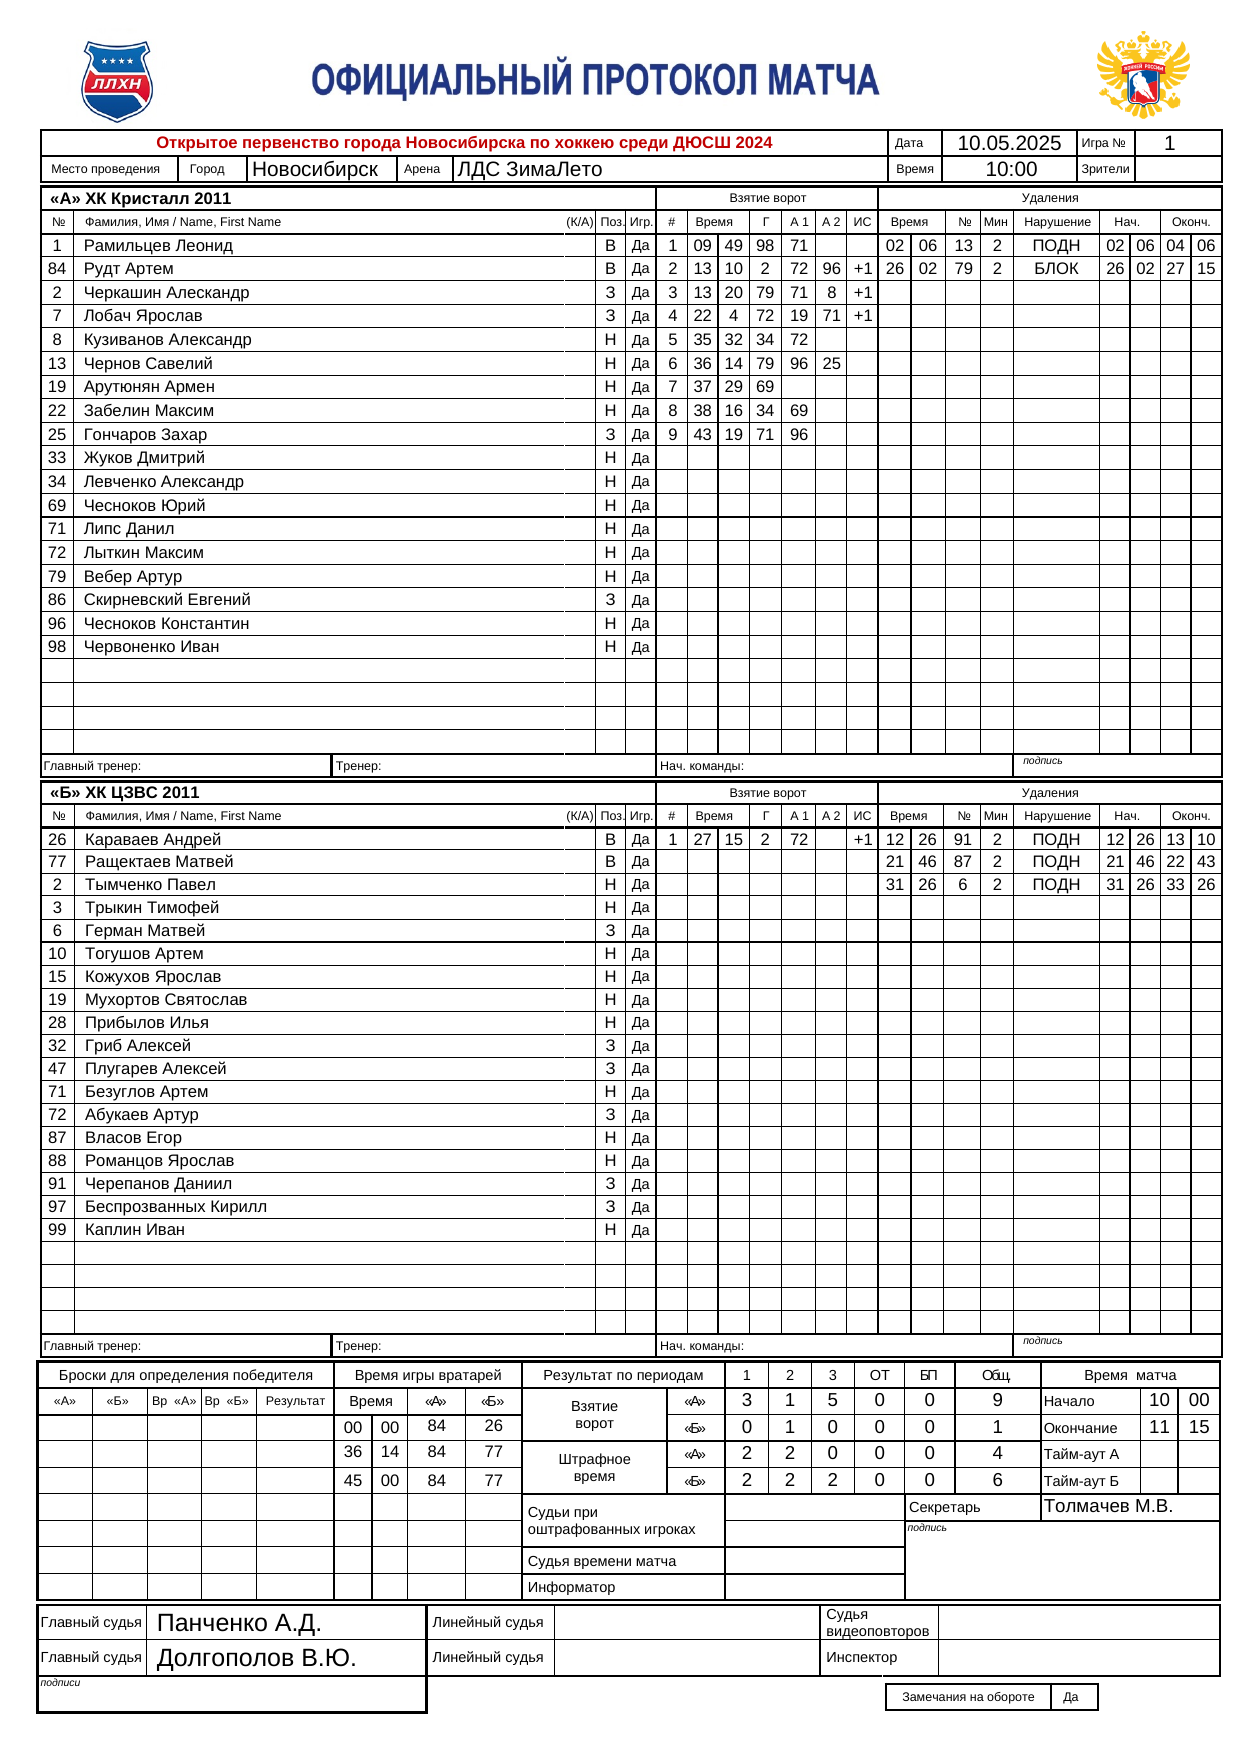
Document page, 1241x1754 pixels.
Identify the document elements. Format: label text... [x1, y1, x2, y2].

table_cell [816, 707, 846, 729]
table_cell [1161, 659, 1190, 682]
table_cell [879, 1173, 910, 1195]
table_cell [1100, 423, 1129, 445]
table_cell 88 [42, 1150, 74, 1172]
table_cell [750, 730, 781, 753]
table_cell «А» [408, 1389, 465, 1413]
table_cell [1192, 943, 1221, 964]
table_cell [981, 1242, 1013, 1264]
table_cell [688, 1219, 717, 1241]
table_cell [1192, 659, 1221, 682]
table_cell З [596, 423, 625, 445]
table_cell Да [626, 1081, 655, 1103]
table_cell «Б » [466, 1389, 521, 1413]
table_cell [657, 588, 687, 611]
picture [5, 28, 1197, 129]
table_cell [1161, 399, 1190, 422]
table_cell Фамилия, Имя / Name, First Name [75, 805, 565, 826]
table_cell [657, 1127, 687, 1149]
table_cell [1161, 305, 1190, 327]
table_cell [816, 850, 846, 872]
table_cell [879, 636, 910, 658]
table_cell 69 [782, 399, 815, 422]
table_cell [879, 565, 910, 587]
table_cell [1161, 1288, 1190, 1310]
table_cell [879, 494, 910, 516]
table_cell Да [626, 518, 655, 540]
table_cell 6 [42, 920, 74, 941]
table_cell [565, 920, 595, 941]
table_cell [202, 1494, 256, 1520]
table_cell [565, 850, 595, 872]
table_cell Чесноков Константин [74, 612, 564, 634]
table_cell [816, 1196, 846, 1218]
table_cell Н [596, 943, 625, 964]
table_cell 77 [42, 850, 74, 872]
table_header Замечания на обороте [887, 1685, 1050, 1709]
table_cell [1100, 1219, 1129, 1241]
table_header Удаления [879, 783, 1221, 803]
table_cell [688, 1127, 717, 1149]
table_cell [847, 920, 877, 941]
table_cell [847, 943, 877, 964]
table_cell 4 [719, 305, 749, 327]
table_cell [981, 1311, 1013, 1333]
table_cell [782, 1104, 815, 1126]
table_cell 37 [688, 376, 717, 398]
table_cell [565, 1012, 595, 1033]
table_cell Панченко А.Д. [147, 1606, 425, 1639]
table_cell Н [596, 989, 625, 1011]
table_cell [1179, 1441, 1219, 1467]
table_cell [1014, 1104, 1099, 1126]
table_cell 19 [42, 376, 73, 398]
table_cell [726, 1575, 904, 1599]
table_cell [39, 1547, 92, 1573]
table_cell [1100, 966, 1129, 987]
table_cell Мин [981, 805, 1013, 826]
table_cell 6 [944, 874, 980, 895]
table_cell [1014, 1150, 1099, 1172]
table_cell [335, 1494, 371, 1520]
table_cell З [596, 1058, 625, 1079]
table_cell [39, 1441, 92, 1467]
table_cell [688, 1288, 717, 1310]
table_cell Червоненко Иван [74, 636, 564, 658]
table_cell 0 [905, 1442, 954, 1467]
table_cell 8 [42, 328, 73, 351]
table_cell [816, 1173, 846, 1195]
table_cell [39, 1468, 92, 1493]
table_cell Н [596, 352, 625, 374]
table_cell [1014, 470, 1099, 493]
table_cell [981, 470, 1013, 493]
table_cell [1161, 1104, 1190, 1126]
table_cell [1192, 518, 1221, 540]
table_cell 0 [855, 1468, 904, 1493]
table_cell [981, 1104, 1013, 1126]
table_cell [202, 1547, 256, 1573]
table_cell Инспектор [821, 1640, 938, 1675]
table_cell [912, 305, 945, 327]
table_cell Мухортов Святослав [75, 989, 564, 1011]
table_header Время игры вратарей [335, 1363, 521, 1387]
table_cell [847, 989, 877, 1011]
table_cell Да [626, 1219, 655, 1241]
table_cell [1131, 565, 1160, 587]
table_cell [879, 1265, 910, 1287]
table_cell [981, 565, 1013, 587]
table_cell 46 [912, 850, 943, 872]
table_cell [657, 1265, 687, 1287]
table_cell 32 [42, 1035, 74, 1057]
table_cell [981, 305, 1013, 327]
table_cell [912, 1127, 943, 1149]
table_cell [1192, 1242, 1221, 1264]
table_cell [912, 730, 945, 753]
table_cell [565, 612, 595, 634]
table_cell Главный тренер: [42, 755, 330, 776]
table_cell Н [596, 399, 625, 422]
table_cell [1014, 588, 1099, 611]
table_cell [657, 1035, 687, 1057]
table_cell [879, 1196, 910, 1218]
table_header Дата [889, 131, 941, 155]
table_cell 25 [816, 352, 846, 374]
table_cell [1131, 1127, 1160, 1149]
table_cell 11 [1141, 1415, 1177, 1440]
table_cell 2 [42, 874, 74, 895]
table_cell [93, 1416, 147, 1440]
table_cell 2 [981, 235, 1013, 256]
table_cell Да [626, 1058, 655, 1079]
table_cell [93, 1441, 147, 1467]
table_cell Лобач Ярослав [74, 305, 564, 327]
table_cell [565, 376, 595, 398]
table_cell [912, 1104, 943, 1126]
table_cell Да [626, 1104, 655, 1126]
table_cell [1014, 281, 1099, 303]
table_cell [1192, 1196, 1221, 1218]
table_cell [148, 1494, 201, 1520]
table_cell 00 [335, 1416, 371, 1440]
table_cell [1014, 920, 1099, 941]
table_cell Да [626, 257, 655, 280]
table_cell [1192, 896, 1221, 918]
table_cell ИС [847, 211, 877, 233]
table_cell [944, 1035, 980, 1057]
table_cell [847, 588, 877, 611]
table_cell З [596, 920, 625, 941]
table_cell «Б» [668, 1468, 724, 1493]
table_cell Н [596, 896, 625, 918]
table_cell [688, 518, 717, 540]
table_cell [1014, 423, 1099, 445]
table_cell [565, 1081, 595, 1103]
table_cell 10 [42, 943, 74, 964]
table_cell [912, 1311, 943, 1333]
table_cell [1131, 1150, 1160, 1172]
table_cell [750, 707, 781, 729]
table_cell 84 [408, 1416, 465, 1440]
table_cell [816, 683, 846, 706]
table_cell 13 [688, 281, 717, 303]
table_cell [1161, 446, 1190, 469]
table_cell [847, 1012, 877, 1033]
table_cell [688, 989, 717, 1011]
table_cell [879, 943, 910, 964]
table_cell [257, 1547, 333, 1573]
table_cell Г [750, 805, 781, 826]
table_cell 15 [42, 966, 74, 987]
table_cell Да [626, 920, 655, 941]
table_cell Нач. команды: [657, 755, 1012, 776]
table_cell [565, 659, 595, 682]
table_cell [657, 1058, 687, 1079]
table_cell Нач. команды: [657, 1335, 1012, 1356]
table_cell [688, 541, 717, 564]
table_cell 98 [750, 235, 781, 256]
table_cell [912, 399, 945, 422]
table_cell [1100, 612, 1129, 634]
table_cell [688, 1196, 717, 1218]
table_cell [335, 1521, 371, 1546]
table_cell [428, 1677, 882, 1711]
table_cell [912, 896, 943, 918]
table_cell 22 [42, 399, 73, 422]
table_cell [946, 446, 980, 469]
table_cell Да [626, 1196, 655, 1218]
table_cell [1100, 352, 1129, 374]
table_cell [750, 494, 781, 516]
table_cell ПОДН [1014, 829, 1099, 849]
table_cell [879, 1058, 910, 1079]
table_cell 10:00 [943, 157, 1076, 181]
table_cell Главный судья [39, 1606, 146, 1639]
table_cell [1014, 352, 1099, 374]
table_cell 2 [981, 257, 1013, 280]
table_cell 2 [981, 829, 1013, 849]
table_cell [750, 896, 781, 918]
table_cell [981, 636, 1013, 658]
table_cell [946, 707, 980, 729]
table_cell [626, 1311, 655, 1333]
table_cell Да [626, 328, 655, 351]
table_cell 0 [812, 1415, 854, 1440]
table_cell З [596, 1196, 625, 1218]
table_cell [782, 1265, 815, 1287]
table_cell [847, 896, 877, 918]
table_cell Власов Егор [75, 1127, 564, 1149]
table_cell 31 [879, 874, 910, 895]
table_cell Чернов Савелий [74, 352, 564, 374]
table_cell 97 [42, 1196, 74, 1218]
table_cell [847, 494, 877, 516]
table_cell 4 [956, 1442, 1040, 1467]
table_cell [39, 1521, 92, 1546]
table_cell 15 [719, 829, 749, 849]
table_cell 96 [782, 352, 815, 374]
table_cell Игр. [626, 805, 655, 826]
table_cell 98 [42, 636, 73, 658]
table_cell [1131, 352, 1160, 374]
table_cell [847, 446, 877, 469]
table_cell 79 [42, 565, 73, 587]
table_cell [847, 518, 877, 540]
table_cell [1161, 588, 1190, 611]
table_cell [1100, 1288, 1129, 1310]
table_cell [847, 636, 877, 658]
table_cell 20 [719, 281, 749, 303]
table_cell [847, 612, 877, 634]
table_cell [782, 920, 815, 941]
table_cell [816, 943, 846, 964]
table_cell [42, 707, 73, 729]
table_cell [657, 874, 687, 895]
table_cell Н [596, 328, 625, 351]
table_cell [75, 1265, 564, 1287]
table_cell Город [179, 157, 246, 181]
table_cell [782, 636, 815, 658]
table_cell [719, 612, 749, 634]
table_cell [1131, 966, 1160, 987]
table_cell [912, 659, 945, 682]
table_cell [750, 518, 781, 540]
table_cell [981, 966, 1013, 987]
table_cell [1161, 989, 1190, 1011]
table_cell [912, 966, 943, 987]
table_cell [1192, 446, 1221, 469]
table_cell 84 [408, 1441, 465, 1467]
table_cell [1014, 1242, 1099, 1264]
table_cell [981, 659, 1013, 682]
table_cell З [596, 305, 625, 327]
table_cell [782, 541, 815, 564]
table_cell 7 [42, 305, 73, 327]
table_cell Да [626, 235, 655, 256]
table_cell [1100, 1081, 1129, 1103]
table_cell [688, 707, 717, 729]
table_header Открытое первенство города Новосибирска по хоккею среди ДЮСШ 2024 [42, 131, 887, 155]
table_cell [148, 1468, 201, 1493]
table_cell Тымченко Павел [75, 874, 564, 895]
table_cell 02 [1131, 257, 1160, 280]
table_cell [39, 1494, 92, 1520]
table_cell 9 [956, 1389, 1040, 1413]
table_cell Н [596, 1219, 625, 1241]
table_cell Н [596, 636, 625, 658]
table_cell [565, 423, 595, 445]
table_cell Результат [257, 1389, 333, 1413]
table_cell Да [626, 494, 655, 516]
table_cell «А» [668, 1389, 724, 1413]
table_cell [1100, 1127, 1129, 1149]
table_cell Взятие ворот [523, 1389, 666, 1440]
table_cell 15 [1179, 1415, 1219, 1440]
table_cell [782, 376, 815, 398]
table_cell [1131, 588, 1160, 611]
table_cell [1014, 989, 1099, 1011]
table_cell [1014, 541, 1099, 564]
table_cell [1100, 1173, 1129, 1195]
table_cell [912, 636, 945, 658]
table_cell [816, 541, 846, 564]
table_cell [883, 1677, 1220, 1681]
table_cell 10 [1192, 829, 1221, 849]
table_cell [981, 541, 1013, 564]
table_cell [565, 446, 595, 469]
table_cell 72 [782, 328, 815, 351]
table_cell [688, 612, 717, 634]
table_cell [981, 896, 1013, 918]
table_cell [688, 874, 717, 895]
table_cell 45 [335, 1468, 371, 1493]
table_cell [1192, 920, 1221, 941]
table_cell [879, 1311, 910, 1333]
table_cell [688, 494, 717, 516]
table_cell [1100, 399, 1129, 422]
table_cell [782, 588, 815, 611]
table_cell [408, 1547, 465, 1573]
table_cell [1100, 446, 1129, 469]
table_cell [1161, 1196, 1190, 1218]
table_cell [596, 1242, 625, 1264]
table_cell [944, 1150, 980, 1172]
table_cell [1099, 1682, 1220, 1711]
table_cell [1192, 707, 1221, 729]
table_cell [750, 966, 781, 987]
table_cell [688, 1311, 717, 1333]
table_cell [1131, 636, 1160, 658]
table_cell [981, 1265, 1013, 1287]
table_cell [912, 1081, 943, 1103]
table_cell [1141, 1441, 1177, 1467]
table_cell Да [626, 943, 655, 964]
table_cell [1161, 966, 1190, 987]
table_cell [879, 1242, 910, 1264]
table_cell Тренер: [333, 755, 655, 776]
table_cell [750, 1196, 781, 1218]
table_cell [657, 920, 687, 941]
table_cell [719, 1058, 749, 1079]
table_cell [750, 920, 781, 941]
table_cell 02 [879, 235, 910, 256]
table_cell [657, 1196, 687, 1218]
table_cell 7 [657, 376, 687, 398]
table_cell [93, 1494, 147, 1520]
table_cell Главный судья [39, 1640, 146, 1675]
table_cell [1131, 1058, 1160, 1079]
table_cell [912, 707, 945, 729]
table_cell [1131, 1173, 1160, 1195]
table_cell [1192, 588, 1221, 611]
table_cell 06 [1131, 235, 1160, 256]
table_cell [847, 683, 877, 706]
table_cell [816, 376, 846, 398]
table_cell [1100, 588, 1129, 611]
table_cell [981, 446, 1013, 469]
table_header Броски для определения победителя [39, 1363, 333, 1387]
table_cell Рамильцев Леонид [74, 235, 564, 256]
table_cell 2 [981, 850, 1013, 872]
table_cell Герман Матвей [75, 920, 564, 941]
table_cell 0 [855, 1415, 904, 1440]
table_cell Вр «Б» [202, 1389, 256, 1413]
table_cell ПОДН [1014, 874, 1099, 895]
table_cell [565, 989, 595, 1011]
table_cell [1141, 1468, 1177, 1493]
table_cell [1131, 989, 1160, 1011]
table_cell ПОДН [1014, 850, 1099, 872]
table_cell 27 [688, 829, 717, 849]
table_cell Да [626, 565, 655, 587]
table_cell [750, 1012, 781, 1033]
table_header 1 [726, 1363, 768, 1387]
table_cell Судья времени матча [523, 1548, 724, 1573]
table_cell 10 [1141, 1389, 1177, 1413]
table_cell [74, 659, 564, 682]
table_cell 72 [782, 257, 815, 280]
table_cell А 2 [816, 805, 846, 826]
table_cell Судья видеоповторов [821, 1606, 938, 1639]
table_cell [750, 588, 781, 611]
table_cell [1100, 636, 1129, 658]
table_cell 26 [912, 829, 943, 849]
table_cell [816, 989, 846, 1011]
table_cell З [596, 281, 625, 303]
table_cell [1014, 376, 1099, 398]
table_cell [912, 1196, 943, 1218]
table_cell [657, 850, 687, 872]
table_cell Романцов Ярослав [75, 1150, 564, 1172]
table_cell [750, 1127, 781, 1149]
table_cell [879, 376, 910, 398]
table_cell [1192, 683, 1221, 706]
table_cell [879, 541, 910, 564]
table_cell [944, 1058, 980, 1079]
table_cell 09 [688, 235, 717, 256]
table_cell Да [626, 352, 655, 374]
table_cell [847, 1173, 877, 1195]
table_cell [1192, 352, 1221, 374]
table_cell З [596, 1173, 625, 1195]
table_cell [879, 588, 910, 611]
table_cell 2 [812, 1468, 854, 1493]
table_cell [847, 399, 877, 422]
table_cell Нарушение [1014, 211, 1099, 233]
table_cell [466, 1494, 521, 1520]
table_cell Время [335, 1389, 407, 1413]
table_cell [847, 565, 877, 587]
table_cell А 2 [816, 211, 846, 233]
table_cell [1100, 494, 1129, 516]
table_cell 3 [42, 896, 74, 918]
table_cell [1100, 1150, 1129, 1172]
table_cell 2 [42, 281, 73, 303]
table_cell [847, 1058, 877, 1079]
table_cell [74, 683, 564, 706]
table_cell [688, 896, 717, 918]
table_cell 69 [750, 376, 781, 398]
table_cell [719, 565, 749, 587]
table_cell +1 [847, 257, 877, 280]
table_cell [750, 989, 781, 1011]
table_header Удаления [879, 188, 1221, 209]
table_cell Нач. [1100, 805, 1160, 826]
table_cell [912, 920, 943, 941]
table_cell 0 [905, 1468, 954, 1493]
table_cell Игр. [626, 211, 655, 233]
table_cell [912, 1012, 943, 1033]
table_cell [782, 470, 815, 493]
table_cell Гончаров Захар [74, 423, 564, 445]
table_cell [847, 376, 877, 398]
table_cell [1014, 659, 1099, 682]
table_cell +1 [847, 281, 877, 303]
table_cell [847, 874, 877, 895]
table_cell Н [596, 541, 625, 564]
table_cell [719, 1311, 749, 1333]
table_cell [1131, 1288, 1160, 1310]
table_cell [816, 1012, 846, 1033]
table_cell [42, 1265, 74, 1287]
table_cell [93, 1574, 147, 1599]
table_cell Левченко Александр [74, 470, 564, 493]
table_cell [657, 1219, 687, 1241]
table_cell [688, 1058, 717, 1079]
table_cell [1014, 446, 1099, 469]
table_cell [719, 446, 749, 469]
table_cell [719, 730, 749, 753]
table_cell 26 [879, 257, 910, 280]
table_cell [657, 966, 687, 987]
table_cell [912, 1058, 943, 1079]
table_cell 26 [1192, 874, 1221, 895]
table_cell Черепанов Даниил [75, 1173, 564, 1195]
table_cell Время [879, 211, 945, 233]
table_cell [981, 1012, 1013, 1033]
table_cell [847, 352, 877, 374]
table_cell (К/А) [565, 805, 595, 826]
table_cell [626, 1242, 655, 1264]
table_cell [657, 896, 687, 918]
table_cell [816, 659, 846, 682]
table_cell [912, 1035, 943, 1057]
table_cell [879, 518, 910, 540]
table_cell [1100, 1012, 1129, 1033]
table_cell 34 [750, 328, 781, 351]
table_cell 71 [42, 518, 73, 540]
table_cell [75, 1311, 564, 1333]
table_cell [1014, 683, 1099, 706]
table_cell [816, 1242, 846, 1264]
table_cell [1192, 565, 1221, 587]
table_cell [1014, 636, 1099, 658]
table_cell [257, 1521, 333, 1546]
table_cell [565, 636, 595, 658]
table_cell [750, 636, 781, 658]
table_cell [816, 565, 846, 587]
table_cell [912, 1242, 943, 1264]
table_cell [816, 1104, 846, 1126]
table_cell [1100, 920, 1129, 941]
table_cell Да [626, 896, 655, 918]
table_cell [1131, 943, 1160, 964]
table_cell 33 [1161, 874, 1190, 895]
table_cell [1014, 494, 1099, 516]
table_cell [1014, 612, 1099, 634]
table_cell № [42, 211, 73, 233]
table_cell Главный тренер: [42, 1335, 330, 1356]
table_cell [816, 235, 846, 256]
table_cell [944, 1081, 980, 1103]
table_cell [657, 1104, 687, 1126]
table_cell [750, 1311, 781, 1333]
table_cell [719, 518, 749, 540]
table_cell [1014, 328, 1099, 351]
table_cell [42, 1311, 74, 1333]
table_cell [939, 1606, 1219, 1639]
table_cell [657, 1288, 687, 1310]
table_cell [879, 683, 910, 706]
table_cell «Б» [668, 1415, 724, 1440]
table_cell 71 [782, 235, 815, 256]
table_cell [719, 1104, 749, 1126]
table_cell [816, 1058, 846, 1079]
table_cell [565, 1035, 595, 1057]
table_cell [148, 1416, 201, 1440]
table_cell 47 [42, 1058, 74, 1079]
table_cell [657, 730, 687, 753]
table_cell Да [626, 989, 655, 1011]
table_cell [750, 470, 781, 493]
table_cell Г [750, 211, 781, 233]
table_cell [1131, 1265, 1160, 1287]
table_cell [1131, 730, 1160, 753]
table_cell [946, 470, 980, 493]
table_cell [816, 966, 846, 987]
table_cell [879, 1035, 910, 1057]
table_cell Да [626, 874, 655, 895]
table_cell [1100, 328, 1129, 351]
table_cell [626, 707, 655, 729]
table_cell 26 [1100, 257, 1129, 280]
table_cell [912, 989, 943, 1011]
table_cell [912, 612, 945, 634]
table_cell [782, 1127, 815, 1149]
table_cell [1131, 494, 1160, 516]
table_cell [688, 1265, 717, 1287]
table_cell +1 [847, 829, 877, 849]
table_cell [1192, 1219, 1221, 1241]
table_cell [1161, 1311, 1190, 1333]
table_cell [816, 328, 846, 351]
table_cell 12 [879, 829, 910, 849]
table_cell 19 [782, 305, 815, 327]
table_cell [939, 1640, 1219, 1675]
table_cell [782, 730, 815, 753]
table_cell подписи [39, 1677, 425, 1711]
table_cell [75, 1288, 564, 1310]
table_cell Линейный судья [428, 1606, 554, 1639]
table_cell [1014, 305, 1099, 327]
table_cell Безуглов Артем [75, 1081, 564, 1103]
table_cell [944, 1265, 980, 1287]
table_cell 1 [42, 235, 73, 256]
table_cell № [42, 805, 74, 826]
table_cell Нарушение [1014, 805, 1099, 826]
table_cell [74, 730, 564, 753]
table_cell [726, 1548, 904, 1573]
table_cell 00 [373, 1468, 407, 1493]
table_cell 16 [719, 399, 749, 422]
table_cell [912, 494, 945, 516]
table_cell [847, 1081, 877, 1103]
table_cell Н [596, 612, 625, 634]
table_cell [879, 1081, 910, 1103]
table_cell Кузиванов Александр [74, 328, 564, 351]
table_cell [688, 446, 717, 469]
table_cell З [596, 1104, 625, 1126]
table_cell 06 [912, 235, 945, 256]
table_cell [565, 305, 595, 327]
table_cell Да [626, 470, 655, 493]
table_cell [981, 588, 1013, 611]
table_cell [1131, 423, 1160, 445]
table_cell [335, 1574, 371, 1599]
table_cell [879, 612, 910, 634]
table_cell [596, 1288, 625, 1310]
table_cell [408, 1521, 465, 1546]
table_cell [912, 943, 943, 964]
table_cell 33 [42, 446, 73, 469]
table_cell ИС [847, 805, 877, 826]
table_cell [946, 423, 980, 445]
table_cell [555, 1606, 819, 1639]
table_cell [847, 1311, 877, 1333]
table_cell [1014, 1173, 1099, 1195]
table_cell [816, 829, 846, 849]
table_cell [1100, 1311, 1129, 1333]
table_cell [981, 1288, 1013, 1310]
table_cell [1131, 470, 1160, 493]
table_cell [1131, 1196, 1160, 1218]
table_cell [1131, 305, 1160, 327]
table_cell [981, 1127, 1013, 1149]
table_cell 9 [657, 423, 687, 445]
table_cell [1100, 1242, 1129, 1264]
table_cell [750, 1150, 781, 1172]
table_cell [879, 1150, 910, 1172]
table_cell [565, 1173, 595, 1195]
table_cell [912, 446, 945, 469]
table_cell [565, 1265, 595, 1287]
table_cell [816, 896, 846, 918]
table_cell [847, 1265, 877, 1287]
table_cell [1014, 565, 1099, 587]
table_cell Да [626, 588, 655, 611]
table_cell [782, 659, 815, 682]
table_cell [719, 1196, 749, 1218]
table_cell [1192, 1035, 1221, 1057]
table_cell [1014, 730, 1099, 753]
table_cell [657, 565, 687, 587]
table_cell [816, 612, 846, 634]
table_cell 00 [373, 1416, 407, 1440]
table_cell [565, 1127, 595, 1149]
table_cell [1192, 1265, 1221, 1287]
table_cell [202, 1521, 256, 1546]
table_cell «А» [39, 1389, 92, 1413]
table_cell [1192, 281, 1221, 303]
table_cell 14 [373, 1441, 407, 1467]
table_cell [782, 1196, 815, 1218]
table_cell 77 [466, 1441, 521, 1467]
table_cell [816, 874, 846, 895]
table_cell [750, 659, 781, 682]
table_cell 6 [956, 1468, 1040, 1493]
table_cell [688, 943, 717, 964]
table_cell 96 [816, 257, 846, 280]
table_cell [944, 1173, 980, 1195]
table_cell [565, 494, 595, 516]
table_cell Н [596, 376, 625, 398]
table_cell Н [596, 874, 625, 895]
table_cell [782, 1219, 815, 1241]
table_cell [657, 612, 687, 634]
table_cell 87 [944, 850, 980, 872]
table_cell [596, 659, 625, 682]
table_cell 77 [466, 1468, 521, 1493]
table_cell [912, 1288, 943, 1310]
table_cell [944, 989, 980, 1011]
table_cell [202, 1468, 256, 1493]
table_cell [847, 470, 877, 493]
table_cell 34 [750, 399, 781, 422]
table_cell 72 [42, 541, 73, 564]
table_cell [596, 707, 625, 729]
table_cell [1192, 1150, 1221, 1172]
table_cell Ращектаев Матвей [75, 850, 564, 872]
table_cell [1100, 1265, 1129, 1287]
table_cell [981, 1173, 1013, 1195]
table_cell 99 [42, 1219, 74, 1241]
table_cell 12 [1100, 829, 1129, 849]
table_cell [782, 943, 815, 964]
table_cell [912, 588, 945, 611]
table_cell [257, 1416, 333, 1440]
table_cell [816, 920, 846, 941]
table_cell [1192, 305, 1221, 327]
table_cell [565, 565, 595, 587]
table_cell [879, 989, 910, 1011]
table_cell [981, 494, 1013, 516]
table_cell [1131, 1104, 1160, 1126]
table_cell [946, 659, 980, 682]
table_cell [816, 494, 846, 516]
table_cell [1179, 1468, 1219, 1493]
table_cell [847, 1196, 877, 1218]
table_cell 8 [657, 399, 687, 422]
table_cell [750, 683, 781, 706]
table_header Результат по периодам [523, 1363, 724, 1387]
table_cell [1192, 1081, 1221, 1103]
table_cell [1131, 1311, 1160, 1333]
table_cell [719, 707, 749, 729]
table_cell 26 [466, 1416, 521, 1440]
table_header Взятие ворот [657, 188, 877, 209]
table_cell [688, 966, 717, 987]
table_cell [1192, 1311, 1221, 1333]
table_cell Место проведения [42, 157, 177, 181]
table_cell [596, 730, 625, 753]
table_cell [1100, 376, 1129, 398]
table_cell [981, 683, 1013, 706]
table_cell [688, 920, 717, 941]
table_cell [719, 989, 749, 1011]
table_cell [816, 1035, 846, 1057]
table_cell [596, 683, 625, 706]
table_cell [1100, 896, 1129, 918]
table_cell [1014, 1058, 1099, 1079]
table_cell 0 [726, 1415, 768, 1440]
table_cell [688, 1173, 717, 1195]
table_cell [816, 1219, 846, 1241]
table_cell [1014, 1265, 1099, 1287]
table_cell Время [688, 211, 749, 233]
table_cell [719, 943, 749, 964]
table_cell [1192, 470, 1221, 493]
table_cell 71 [816, 305, 846, 327]
table_cell 71 [750, 423, 781, 445]
table_cell [1161, 1081, 1190, 1103]
table_cell [1192, 1104, 1221, 1126]
table_cell [1100, 305, 1129, 327]
table_cell [981, 1196, 1013, 1218]
table_cell [946, 281, 980, 303]
table_cell [1100, 1058, 1129, 1079]
table_cell Да [626, 376, 655, 398]
table_cell [816, 446, 846, 469]
table_cell Тайм-аут А [1042, 1441, 1140, 1467]
table_header «А» ХК Кристалл 2011 [42, 188, 655, 209]
table_cell [981, 399, 1013, 422]
table_cell Трыкин Тимофей [75, 896, 564, 918]
table_cell 71 [782, 281, 815, 303]
table_cell Липс Данил [74, 518, 564, 540]
table_cell Время [688, 805, 749, 826]
table_cell [688, 588, 717, 611]
table_cell Поз. [596, 805, 625, 826]
table_cell [1192, 328, 1221, 351]
table_cell Да [626, 281, 655, 303]
table_cell Да [626, 1127, 655, 1149]
table_cell [847, 541, 877, 564]
table_cell [565, 470, 595, 493]
table_cell [1131, 896, 1160, 918]
table_cell [257, 1441, 333, 1467]
table_header 3 [812, 1363, 854, 1387]
table_cell Н [596, 470, 625, 493]
table_cell [596, 1265, 625, 1287]
table_cell [782, 1012, 815, 1033]
table_cell Да [626, 636, 655, 658]
table_cell [946, 494, 980, 516]
table_cell [1014, 518, 1099, 540]
table_cell [750, 1288, 781, 1310]
table_cell [750, 1265, 781, 1287]
table_cell 21 [1100, 850, 1129, 872]
table_cell [847, 850, 877, 872]
table_cell Н [596, 1150, 625, 1172]
table_cell 38 [688, 399, 717, 422]
table_cell [565, 588, 595, 611]
table_cell [944, 1242, 980, 1264]
table_cell [1014, 943, 1099, 964]
table_cell [719, 636, 749, 658]
table_cell 5 [657, 328, 687, 351]
table_cell [719, 966, 749, 987]
table_cell [750, 874, 781, 895]
table_cell 84 [408, 1468, 465, 1493]
table_cell [688, 730, 717, 753]
table_cell [1100, 470, 1129, 493]
table_cell [1100, 565, 1129, 587]
table_cell [782, 989, 815, 1011]
table_cell [946, 399, 980, 422]
table_cell 1 [956, 1415, 1040, 1440]
table_cell подпись [1014, 755, 1221, 776]
table_cell [1100, 707, 1129, 729]
table_cell [944, 1288, 980, 1310]
table_cell [912, 352, 945, 374]
table_cell [879, 1288, 910, 1310]
table_cell [816, 1127, 846, 1149]
table_cell В [596, 235, 625, 256]
table_cell [726, 1521, 904, 1546]
table_cell [981, 328, 1013, 351]
table_cell ПОДН [1014, 235, 1099, 256]
table_cell 71 [42, 1081, 74, 1103]
table_cell [657, 470, 687, 493]
table_cell [1161, 1173, 1190, 1195]
table_cell [565, 352, 595, 374]
table_cell [202, 1416, 256, 1440]
table_cell [981, 376, 1013, 398]
table_cell [565, 1058, 595, 1079]
table_cell # [657, 211, 687, 233]
table_cell [847, 1127, 877, 1149]
table_cell [565, 966, 595, 987]
table_cell [1131, 1242, 1160, 1264]
table_cell [466, 1521, 521, 1546]
table_cell [565, 328, 595, 351]
table_cell Н [596, 494, 625, 516]
table_cell [657, 1012, 687, 1033]
table_cell [912, 376, 945, 398]
table_cell [1161, 730, 1190, 753]
table_cell [1131, 707, 1160, 729]
table_cell [782, 1058, 815, 1079]
table_cell 2 [750, 829, 781, 849]
table_cell [1161, 683, 1190, 706]
table_header 1 [1136, 131, 1221, 155]
table_cell 49 [719, 235, 749, 256]
table_cell [879, 399, 910, 422]
table_cell [1192, 1288, 1221, 1310]
table_cell [750, 1104, 781, 1126]
table_cell [1014, 1196, 1099, 1218]
table_header 2 [769, 1363, 811, 1387]
table_cell [688, 1012, 717, 1033]
table_cell [1161, 920, 1190, 941]
table_cell 06 [1192, 235, 1221, 256]
table_cell [879, 966, 910, 987]
table_cell Абукаев Артур [75, 1104, 564, 1126]
table_cell [39, 1574, 92, 1599]
table_cell [981, 1150, 1013, 1172]
table_cell [912, 423, 945, 445]
table_cell [782, 446, 815, 469]
table_cell [879, 281, 910, 303]
table_cell [1192, 541, 1221, 564]
table_cell 8 [816, 281, 846, 303]
table_cell Да [626, 1173, 655, 1195]
table_cell 13 [42, 352, 73, 374]
table_cell [565, 257, 595, 280]
table_cell [1161, 1035, 1190, 1057]
table_cell [782, 1311, 815, 1333]
table_cell 02 [1100, 235, 1129, 256]
table_cell [202, 1574, 256, 1599]
table_cell 96 [42, 612, 73, 634]
table_cell [657, 1311, 687, 1333]
table_cell [565, 896, 595, 918]
table_cell [657, 683, 687, 706]
table_cell Н [596, 1127, 625, 1149]
table_cell 79 [750, 281, 781, 303]
table_cell [657, 659, 687, 682]
table_cell [657, 446, 687, 469]
table_cell [750, 850, 781, 872]
table_cell [981, 730, 1013, 753]
table_cell [816, 636, 846, 658]
table_cell [565, 1150, 595, 1172]
table_cell [879, 659, 910, 682]
table_cell Да [626, 829, 655, 849]
table_cell [816, 518, 846, 540]
table_cell Поз. [596, 211, 625, 233]
table_header Время матча [1042, 1363, 1219, 1387]
table_cell [1100, 943, 1129, 964]
table_cell [750, 1081, 781, 1103]
table_cell [408, 1574, 465, 1599]
table_cell [719, 1127, 749, 1149]
table_cell подпись [1014, 1335, 1221, 1356]
table_cell 0 [855, 1389, 904, 1413]
table_header ОТ [855, 1363, 904, 1387]
table_cell 2 [726, 1468, 768, 1493]
table_cell [1192, 730, 1221, 753]
table_cell 96 [782, 423, 815, 445]
table_cell [688, 659, 717, 682]
table_cell Секретарь [906, 1495, 1040, 1520]
table_cell [657, 541, 687, 564]
table_cell [946, 518, 980, 540]
table_cell [750, 565, 781, 587]
table_cell [1161, 1150, 1190, 1172]
table_cell [1161, 423, 1190, 445]
table_cell [847, 1288, 877, 1310]
table_cell 43 [1192, 850, 1221, 872]
table_cell 27 [1161, 257, 1190, 280]
table_cell [1161, 1242, 1190, 1264]
table_cell Черкашин Алескандр [74, 281, 564, 303]
table_cell [912, 328, 945, 351]
table_cell 79 [750, 352, 781, 374]
table_cell Гриб Алексей [75, 1035, 564, 1057]
table_cell Окончание [1042, 1415, 1140, 1440]
table_cell [879, 352, 910, 374]
table_cell [565, 518, 595, 540]
table_cell [565, 683, 595, 706]
table_cell [257, 1574, 333, 1599]
table_cell № [946, 211, 980, 233]
table_cell [1100, 1104, 1129, 1126]
table_cell [944, 920, 980, 941]
table_cell [1192, 494, 1221, 516]
table_cell 25 [42, 423, 73, 445]
table_cell [719, 874, 749, 895]
table_cell Да [626, 966, 655, 987]
table_cell 34 [42, 470, 73, 493]
table_cell 00 [1179, 1389, 1219, 1413]
table_cell [1131, 659, 1160, 682]
table_cell [944, 1127, 980, 1149]
table_cell [39, 1416, 92, 1440]
table_cell 2 [726, 1442, 768, 1467]
table_cell [1131, 1035, 1160, 1057]
table_cell [657, 518, 687, 540]
table_cell [1161, 1012, 1190, 1033]
table_cell 69 [42, 494, 73, 516]
table_cell В [596, 829, 625, 849]
table_cell (К/А) [565, 211, 595, 233]
table_cell [847, 1104, 877, 1126]
table_cell 46 [1131, 850, 1160, 872]
table_cell [688, 850, 717, 872]
table_cell [565, 829, 595, 849]
table_cell [1014, 707, 1099, 729]
table_cell [1161, 1127, 1190, 1149]
table_cell [1131, 1219, 1160, 1241]
table_cell [1131, 683, 1160, 706]
table_cell Информатор [523, 1575, 724, 1599]
table_cell [257, 1468, 333, 1493]
table_cell 1 [769, 1389, 811, 1413]
table_cell [750, 1173, 781, 1195]
table_cell Да [626, 1150, 655, 1172]
table_cell [981, 612, 1013, 634]
table_cell [981, 1035, 1013, 1057]
table_cell [596, 1311, 625, 1333]
table_cell [782, 494, 815, 516]
table_cell [565, 874, 595, 895]
table_cell 10 [719, 257, 749, 280]
table_cell [981, 281, 1013, 303]
table_cell 4 [657, 305, 687, 327]
table_cell 1 [657, 829, 687, 849]
table_cell Тайм-аут Б [1042, 1468, 1140, 1493]
table_header «Б» ХК ЦЗВС 2011 [42, 783, 655, 803]
table_cell [1100, 659, 1129, 682]
table_cell [1192, 399, 1221, 422]
table_cell [912, 1265, 943, 1287]
table_cell [565, 1288, 595, 1310]
table_cell [750, 943, 781, 964]
table_cell [1161, 352, 1190, 374]
table_cell [1192, 612, 1221, 634]
table_cell [750, 446, 781, 469]
table_cell [944, 1311, 980, 1333]
table_cell [879, 423, 910, 445]
table_cell Оконч. [1161, 805, 1221, 826]
table_cell Кожухов Ярослав [75, 966, 564, 987]
table_cell [1192, 1012, 1221, 1033]
table_cell [750, 1035, 781, 1057]
table_cell [657, 707, 687, 729]
table_cell [1131, 1081, 1160, 1103]
table_cell [847, 966, 877, 987]
table_cell [657, 494, 687, 516]
table_cell [93, 1547, 147, 1573]
table_cell [1192, 1058, 1221, 1079]
table_cell [657, 1150, 687, 1172]
table_cell [408, 1494, 465, 1520]
table_cell Зрители [1078, 157, 1134, 181]
table_cell [657, 989, 687, 1011]
table_cell Нач. [1100, 211, 1160, 233]
table_cell 3 [657, 281, 687, 303]
table_cell 26 [912, 874, 943, 895]
table_cell [1100, 518, 1129, 540]
table_cell [719, 1035, 749, 1057]
table_cell [719, 470, 749, 493]
table_cell [148, 1574, 201, 1599]
table_cell 72 [750, 305, 781, 327]
table_cell [657, 1081, 687, 1103]
table_cell [879, 920, 910, 941]
table_cell [1161, 612, 1190, 634]
table_cell [719, 1288, 749, 1310]
table_cell 28 [42, 1012, 74, 1033]
table_cell Лыткин Максим [74, 541, 564, 564]
table_cell [981, 943, 1013, 964]
table_cell [912, 518, 945, 540]
table_cell [466, 1574, 521, 1599]
table_cell 36 [335, 1441, 371, 1467]
table_cell [946, 730, 980, 753]
table_cell Да [626, 1012, 655, 1033]
table_cell [626, 683, 655, 706]
table_cell [782, 683, 815, 706]
table_cell [1100, 281, 1129, 303]
table_cell [565, 1242, 595, 1264]
table_cell [1100, 683, 1129, 706]
table_cell [879, 328, 910, 351]
table_cell [1131, 612, 1160, 634]
table_cell 26 [42, 829, 74, 849]
table_cell Н [596, 518, 625, 540]
table_cell [879, 470, 910, 493]
table_cell [782, 1173, 815, 1195]
table_cell [1131, 541, 1160, 564]
table_cell [1014, 1081, 1099, 1103]
table_cell [816, 1081, 846, 1103]
table_cell [335, 1547, 371, 1573]
table_cell [93, 1521, 147, 1546]
table_cell 35 [688, 328, 717, 351]
table_cell [944, 1219, 980, 1241]
table_cell Фамилия, Имя / Name, First Name [74, 211, 565, 233]
table_cell 15 [1192, 257, 1221, 280]
table_cell [1161, 376, 1190, 398]
table_header Да [1052, 1685, 1097, 1709]
table_cell [257, 1494, 333, 1520]
table_cell [1014, 966, 1099, 987]
table_cell 32 [719, 328, 749, 351]
table_cell [1131, 1012, 1160, 1033]
table_cell [1192, 376, 1221, 398]
table_cell [981, 989, 1013, 1011]
table_cell [782, 896, 815, 918]
table_cell А 1 [782, 211, 815, 233]
table_cell Да [626, 423, 655, 445]
table_cell [688, 683, 717, 706]
table_cell Время [889, 157, 941, 181]
table_cell Долгополов В.Ю. [147, 1640, 425, 1675]
table_cell [782, 966, 815, 987]
table_cell [1100, 730, 1129, 753]
table_cell Штрафное время [523, 1442, 666, 1493]
table_cell [816, 470, 846, 493]
table_cell Да [626, 850, 655, 872]
table_cell Скирневский Евгений [74, 588, 564, 611]
table_cell [719, 920, 749, 941]
table_cell [148, 1521, 201, 1546]
table_cell подпись [906, 1522, 1219, 1599]
table_header БП [905, 1363, 954, 1387]
table_cell [657, 1242, 687, 1264]
table_cell 26 [1131, 829, 1160, 849]
table_cell [946, 636, 980, 658]
table_cell [719, 1012, 749, 1033]
table_cell [719, 588, 749, 611]
table_cell [657, 943, 687, 964]
table_cell [946, 541, 980, 564]
table_cell [42, 730, 73, 753]
table_cell 2 [769, 1468, 811, 1493]
table_cell [912, 1173, 943, 1195]
table_cell 86 [42, 588, 73, 611]
table_cell Новосибирск [248, 157, 396, 181]
table_cell Караваев Андрей [75, 829, 564, 849]
table_cell Тогушов Артем [75, 943, 564, 964]
table_cell [782, 518, 815, 540]
table_cell [626, 730, 655, 753]
table_cell [1014, 399, 1099, 422]
table_cell [816, 399, 846, 422]
table_cell [946, 328, 980, 351]
table_cell [1100, 989, 1129, 1011]
table_cell Да [626, 541, 655, 564]
table_cell [946, 588, 980, 611]
table_cell [981, 518, 1013, 540]
table_cell [847, 423, 877, 445]
table_cell [626, 659, 655, 682]
table_cell [1161, 636, 1190, 658]
table_cell [847, 730, 877, 753]
table_cell [42, 683, 73, 706]
table_cell Вебер Артур [74, 565, 564, 587]
table_cell [565, 730, 595, 753]
table_cell [816, 1265, 846, 1287]
table_cell Да [626, 446, 655, 469]
table_cell [719, 494, 749, 516]
table_cell [912, 541, 945, 564]
table_cell В [596, 257, 625, 280]
table_cell [719, 1173, 749, 1195]
table_cell [816, 423, 846, 445]
table_cell [1014, 1288, 1099, 1310]
table_cell 2 [750, 257, 781, 280]
table_cell [1014, 1012, 1099, 1033]
table_cell [1131, 399, 1160, 422]
table_cell 19 [719, 423, 749, 445]
table_cell [847, 1242, 877, 1264]
table_cell ЛДС ЗимаЛето [454, 157, 887, 181]
table_cell [1014, 1219, 1099, 1241]
table_cell [719, 1242, 749, 1264]
table_cell Мин [981, 211, 1013, 233]
table_cell Прибылов Илья [75, 1012, 564, 1033]
table_cell [782, 874, 815, 895]
table_cell 3 [726, 1389, 768, 1413]
table_cell [912, 565, 945, 587]
table_cell [750, 1219, 781, 1241]
table_cell [879, 1127, 910, 1149]
table_cell [879, 1219, 910, 1241]
table_cell Беспрозванных Кирилл [75, 1196, 564, 1218]
table_cell [93, 1468, 147, 1493]
table_cell 13 [688, 257, 717, 280]
table_cell 21 [879, 850, 910, 872]
table_cell [688, 1104, 717, 1126]
table_cell [1014, 1035, 1099, 1057]
table_cell Оконч. [1161, 211, 1221, 233]
table_cell З [596, 1035, 625, 1057]
table_cell [782, 1150, 815, 1172]
table_cell [657, 636, 687, 658]
table_cell Тренер: [333, 1335, 655, 1356]
table_cell [719, 1219, 749, 1241]
table_cell «Б» [93, 1389, 147, 1413]
table_cell [782, 612, 815, 634]
table_cell [912, 1150, 943, 1172]
table_cell «А» [668, 1442, 724, 1467]
table_cell [944, 966, 980, 987]
table_cell 0 [905, 1389, 954, 1413]
table_cell [1161, 470, 1190, 493]
table_cell [944, 896, 980, 918]
table_cell Н [596, 1012, 625, 1033]
table_cell 2 [981, 874, 1013, 895]
table_cell [719, 541, 749, 564]
table_cell [981, 1219, 1013, 1241]
table_cell [944, 1012, 980, 1033]
table_cell [565, 943, 595, 964]
table_cell [946, 565, 980, 587]
table_cell [1192, 1127, 1221, 1149]
table_cell [879, 1104, 910, 1126]
table_cell [847, 328, 877, 351]
table_cell 22 [688, 305, 717, 327]
table_cell [75, 1242, 564, 1264]
table_cell [912, 470, 945, 493]
table_cell [782, 565, 815, 587]
table_cell [816, 1288, 846, 1310]
table_cell [879, 730, 910, 753]
table_cell [981, 920, 1013, 941]
table_cell Вр «А» [148, 1389, 201, 1413]
table_cell 36 [688, 352, 717, 374]
table_cell [1161, 281, 1190, 303]
table_cell Судьи при оштрафованных игроках [523, 1495, 724, 1546]
table_cell [719, 850, 749, 872]
table_cell [946, 683, 980, 706]
table_cell [688, 1242, 717, 1264]
table_cell [373, 1574, 407, 1599]
table_cell 91 [944, 829, 980, 849]
table_cell 0 [855, 1442, 904, 1467]
table_cell [816, 588, 846, 611]
table_cell [847, 707, 877, 729]
table_cell [816, 730, 846, 753]
table_cell [148, 1547, 201, 1573]
table_cell 29 [719, 376, 749, 398]
table_cell [750, 612, 781, 634]
table_cell 5 [812, 1389, 854, 1413]
table_cell В [596, 850, 625, 872]
table_cell [373, 1494, 407, 1520]
table_cell [626, 1288, 655, 1310]
table_cell [946, 305, 980, 327]
table_cell +1 [847, 305, 877, 327]
table_cell [1131, 446, 1160, 469]
table_cell Да [626, 305, 655, 327]
table_cell [1192, 966, 1221, 987]
table_cell [1161, 494, 1190, 516]
table_cell [847, 1219, 877, 1241]
table_cell 0 [812, 1442, 854, 1467]
table_cell [565, 1196, 595, 1218]
table_cell 31 [1100, 874, 1129, 895]
table_cell [946, 612, 980, 634]
table_cell [879, 1012, 910, 1033]
table_cell # [657, 805, 687, 826]
table_cell [719, 1081, 749, 1103]
table_header 10.05.2025 [943, 131, 1076, 155]
table_header Игра № [1078, 131, 1134, 155]
table_cell [1161, 707, 1190, 729]
table_cell [847, 659, 877, 682]
table_cell [565, 1311, 595, 1333]
table_cell [1192, 1173, 1221, 1195]
table_cell Время [879, 805, 943, 826]
table_cell 13 [1161, 829, 1190, 849]
table_cell [944, 1196, 980, 1218]
table_cell [782, 1035, 815, 1057]
table_cell [1161, 1058, 1190, 1079]
table_cell 26 [1131, 874, 1160, 895]
table_cell [912, 1219, 943, 1241]
table_cell [1192, 989, 1221, 1011]
table_cell [1161, 1219, 1190, 1241]
table_cell Да [626, 1035, 655, 1057]
table_cell Н [596, 446, 625, 469]
table_cell [373, 1547, 407, 1573]
table_cell Да [626, 612, 655, 634]
table_cell [1161, 541, 1190, 564]
table_cell [719, 1150, 749, 1172]
table_cell [912, 281, 945, 303]
table_cell Арутюнян Армен [74, 376, 564, 398]
table_cell [981, 1081, 1013, 1103]
table_cell [1131, 376, 1160, 398]
table_cell Начало [1042, 1389, 1140, 1413]
table_cell 72 [782, 829, 815, 849]
table_cell [981, 1058, 1013, 1079]
table_cell [148, 1441, 201, 1467]
table_cell [565, 1104, 595, 1126]
table_cell [626, 1265, 655, 1287]
table_cell [981, 707, 1013, 729]
table_cell [981, 423, 1013, 445]
table_cell 79 [946, 257, 980, 280]
table_cell [1136, 157, 1221, 181]
table_cell [565, 707, 595, 729]
table_cell [42, 659, 73, 682]
table_cell [750, 1058, 781, 1079]
table_cell [1100, 1196, 1129, 1218]
table_cell Н [596, 966, 625, 987]
table_cell Н [596, 565, 625, 587]
table_cell 13 [946, 235, 980, 256]
table_cell [782, 1242, 815, 1264]
table_cell [657, 1173, 687, 1195]
table_cell [1161, 1265, 1190, 1287]
table_cell [1131, 518, 1160, 540]
table_cell [816, 1311, 846, 1333]
table_cell Жуков Дмитрий [74, 446, 564, 469]
table_cell [688, 470, 717, 493]
table_cell [74, 707, 564, 729]
table_cell Забелин Максим [74, 399, 564, 422]
table_cell [782, 707, 815, 729]
table_cell [782, 1081, 815, 1103]
table_cell [688, 636, 717, 658]
table_cell [816, 1150, 846, 1172]
table_cell 84 [42, 257, 73, 280]
table_cell А 1 [782, 805, 815, 826]
table_cell [688, 565, 717, 587]
table_cell [42, 1242, 74, 1264]
table_cell [1192, 423, 1221, 445]
table_cell [688, 1035, 717, 1057]
table_cell Н [596, 1081, 625, 1103]
table_cell 2 [657, 257, 687, 280]
table_cell Чесноков Юрий [74, 494, 564, 516]
table_cell [944, 1104, 980, 1126]
table_cell [42, 1288, 74, 1310]
table_cell [565, 399, 595, 422]
table_cell [879, 707, 910, 729]
table_cell [1161, 565, 1190, 587]
table_cell [1161, 328, 1190, 351]
table_cell Рудт Артем [74, 257, 564, 280]
table_cell [1161, 896, 1190, 918]
table_cell 43 [688, 423, 717, 445]
table_cell [1192, 636, 1221, 658]
table_cell [946, 376, 980, 398]
table_cell [1014, 896, 1099, 918]
table_cell [688, 1150, 717, 1172]
table_cell [1161, 518, 1190, 540]
table_cell [688, 1081, 717, 1103]
table_cell 91 [42, 1173, 74, 1195]
table_cell [847, 1035, 877, 1057]
table_cell [1100, 1035, 1129, 1057]
table_cell [847, 235, 877, 256]
table_cell [565, 541, 595, 564]
table_cell 0 [905, 1415, 954, 1440]
table_cell [719, 896, 749, 918]
table_cell [750, 541, 781, 564]
table_cell [782, 850, 815, 872]
table_cell [750, 1242, 781, 1264]
table_cell 02 [912, 257, 945, 280]
table_cell [879, 305, 910, 327]
table_cell [555, 1640, 819, 1675]
table_cell [1131, 281, 1160, 303]
table_cell [944, 943, 980, 964]
table_cell [719, 1265, 749, 1287]
table_cell Линейный судья [428, 1640, 554, 1675]
table_cell [373, 1521, 407, 1546]
table_cell БЛОК [1014, 257, 1099, 280]
table_cell 6 [657, 352, 687, 374]
table_cell [879, 446, 910, 469]
table_header Общ. [956, 1363, 1040, 1387]
table_cell [565, 1219, 595, 1241]
table_cell 72 [42, 1104, 74, 1126]
table_cell [847, 1150, 877, 1172]
table_cell [565, 235, 595, 256]
table_cell [1014, 1311, 1099, 1333]
table_cell [719, 659, 749, 682]
table_cell [1131, 328, 1160, 351]
table_cell [1100, 541, 1129, 564]
table_cell Да [626, 399, 655, 422]
table_cell [782, 1288, 815, 1310]
table_cell [565, 281, 595, 303]
table_cell З [596, 588, 625, 611]
table_header Взятие ворот [657, 783, 877, 803]
table_cell Каплин Иван [75, 1219, 564, 1241]
table_cell 19 [42, 989, 74, 1011]
table_cell № [944, 805, 980, 826]
table_cell [202, 1441, 256, 1467]
table_cell [726, 1495, 904, 1520]
table_cell Арена [398, 157, 452, 181]
table_cell [719, 683, 749, 706]
table_cell 1 [657, 235, 687, 256]
table_cell [1161, 943, 1190, 964]
table_cell Плугарев Алексей [75, 1058, 564, 1079]
table_cell [466, 1547, 521, 1573]
table_cell [912, 683, 945, 706]
table_cell [879, 896, 910, 918]
table_cell [1014, 1127, 1099, 1149]
table_cell Толмачев М.В. [1042, 1495, 1219, 1520]
table_cell 14 [719, 352, 749, 374]
table_cell 2 [769, 1442, 811, 1467]
table_cell 04 [1161, 235, 1190, 256]
table_cell 1 [769, 1415, 811, 1440]
table_cell [1131, 920, 1160, 941]
table_cell 22 [1161, 850, 1190, 872]
table_cell [981, 352, 1013, 374]
table_cell [946, 352, 980, 374]
table_cell 87 [42, 1127, 74, 1149]
